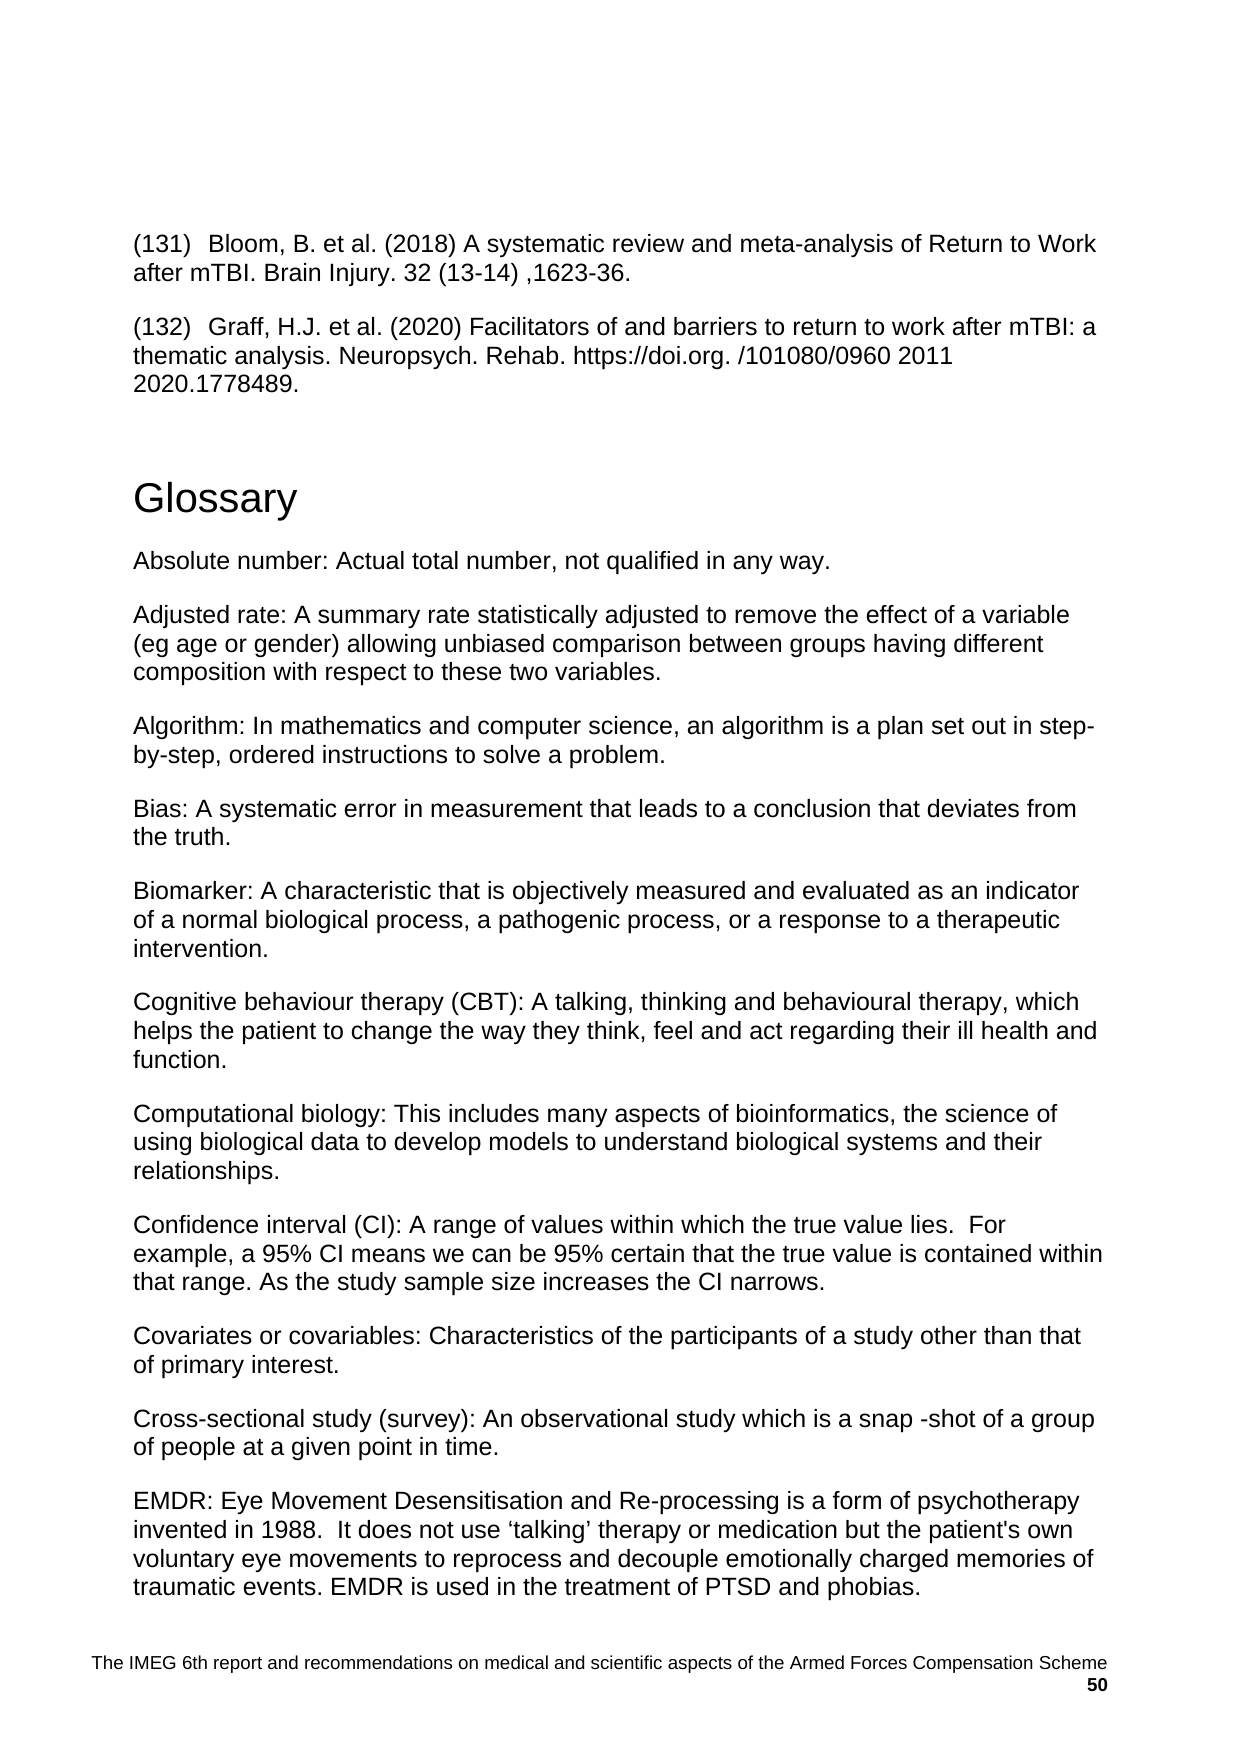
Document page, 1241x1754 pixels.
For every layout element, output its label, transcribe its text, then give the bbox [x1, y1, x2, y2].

text Cognitive behaviour therapy (CBT): A talking, thinking and behavioural therapy, which helps the patient to change the way they think, feel and act regarding their ill health and function. [133, 987, 1107, 1073]
text Algorithm: In mathematics and computer science, an algorithm is a plan set out in step-by-step, ordered instructions to solve a problem. [133, 711, 1107, 768]
text EMDR: Eye Movement Desensitisation and Re-processing is a form of psychotherapy invented in 1988. It does not use ‘talking’ therapy or medication but the patient's own voluntary eye movements to reprocess and decouple emotionally charged memories of traumatic events. EMDR is used in the treatment of PTSD and phobias. [133, 1486, 1107, 1601]
subtitle Glossary [133, 473, 1107, 521]
list Graff, H.J. et al. (2020) Facilitators of and barriers to return to work after mTBI: a thematic analysis. Neuropsych. Rehab. https://doi.org. /101080/0960 2011 2020.1778489. [133, 312, 1107, 398]
text Absolute number: Actual total number, not qualified in any way. [133, 546, 1107, 575]
text Bias: A systematic error in measurement that leads to a conclusion that deviates from the truth. [133, 793, 1107, 851]
text Cross-sectional study (survey): An observational study which is a snap -shot of a group of people at a given point in time. [133, 1403, 1107, 1461]
list Bloom, B. et al. (2018) A systematic review and meta-analysis of Return to Work after mTBI. Brain Injury. 32 (13-14) ,1623-36. [133, 229, 1107, 287]
text Adjusted rate: A summary rate statistically adjusted to remove the effect of a variable (eg age or gender) allowing unbiased comparison between groups having different composition with respect to these two variables. [133, 600, 1107, 686]
text Confidence interval (CI): A range of values within which the true value lies. For example, a 95% CI means we can be 95% certain that the true value is contained within that range. As the study sample size increases the CI narrows. [133, 1210, 1107, 1296]
text Computational biology: This includes many aspects of bioinformatics, the science of using biological data to develop models to understand biological systems and their relationships. [133, 1098, 1107, 1185]
text Covariates or covariables: Characteristics of the participants of a study other than that of primary interest. [133, 1321, 1107, 1378]
text Biomarker: A characteristic that is objectively measured and evaluated as an indicator of a normal biological process, a pathogenic process, or a response to a therapeutic intervention. [133, 876, 1107, 962]
